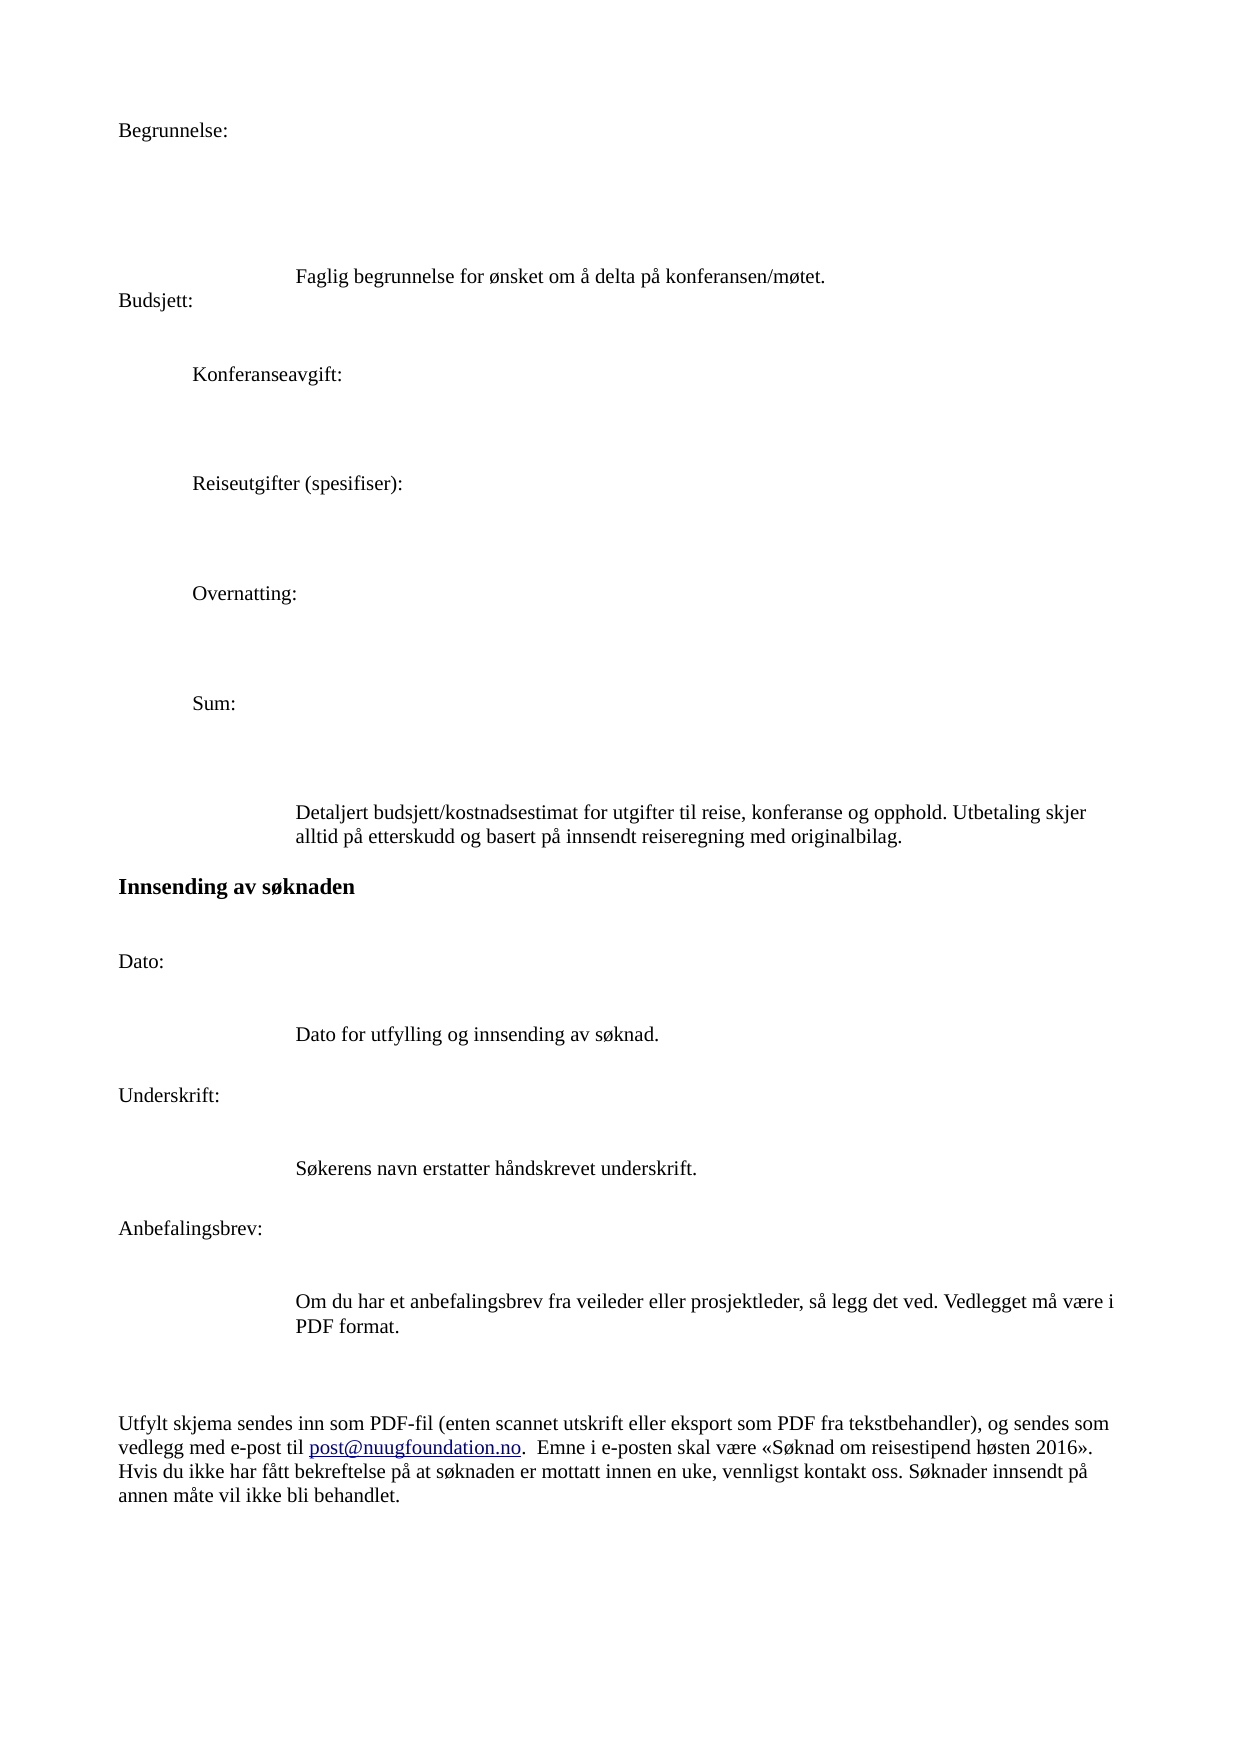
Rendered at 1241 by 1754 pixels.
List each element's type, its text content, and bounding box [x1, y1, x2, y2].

subtitle Innsending av søknaden [118, 873, 1122, 900]
text Sum: [118, 691, 1122, 715]
text Budsjett: [118, 288, 1122, 312]
text Konferanseavgift: [118, 362, 1122, 386]
text Detaljert budsjett/kostnadsestimat for utgifter til reise, konferanse og opphold. Utbetaling skjer alltid på etterskudd og basert på innsendt reiseregning med originalbilag. [295, 800, 1122, 848]
text Underskrift: [118, 1083, 1122, 1107]
text Anbefalingsbrev: [118, 1216, 1122, 1240]
text Om du har et anbefalingsbrev fra veileder eller prosjektleder, så legg det ved. Vedlegget må være i PDF format. [295, 1289, 1122, 1338]
text Faglig begrunnelse for ønsket om å delta på konferansen/møtet. [295, 264, 1122, 288]
text Søkerens navn erstatter håndskrevet underskrift. [295, 1156, 1122, 1180]
text Reiseutgifter (spesifiser): [118, 471, 1122, 495]
text Utfylt skjema sendes inn som PDF-fil (enten scannet utskrift eller eksport som PDF fra tekstbehandler), og sendes som vedlegg med e-post til post@nuugfoundation.no. Emne i e-posten skal være «Søknad om reisestipend høsten 2016». Hvis du ikke har fått bekreftelse på at søknaden er mottatt innen en uke, vennligst kontakt oss. Søknader innsendt på annen måte vil ikke bli behandlet. [118, 1411, 1122, 1507]
text Dato for utfylling og innsending av søknad. [295, 1022, 1122, 1046]
text Dato: [118, 949, 1122, 973]
text Overnatting: [118, 581, 1122, 605]
text Begrunnelse: [118, 118, 1122, 142]
